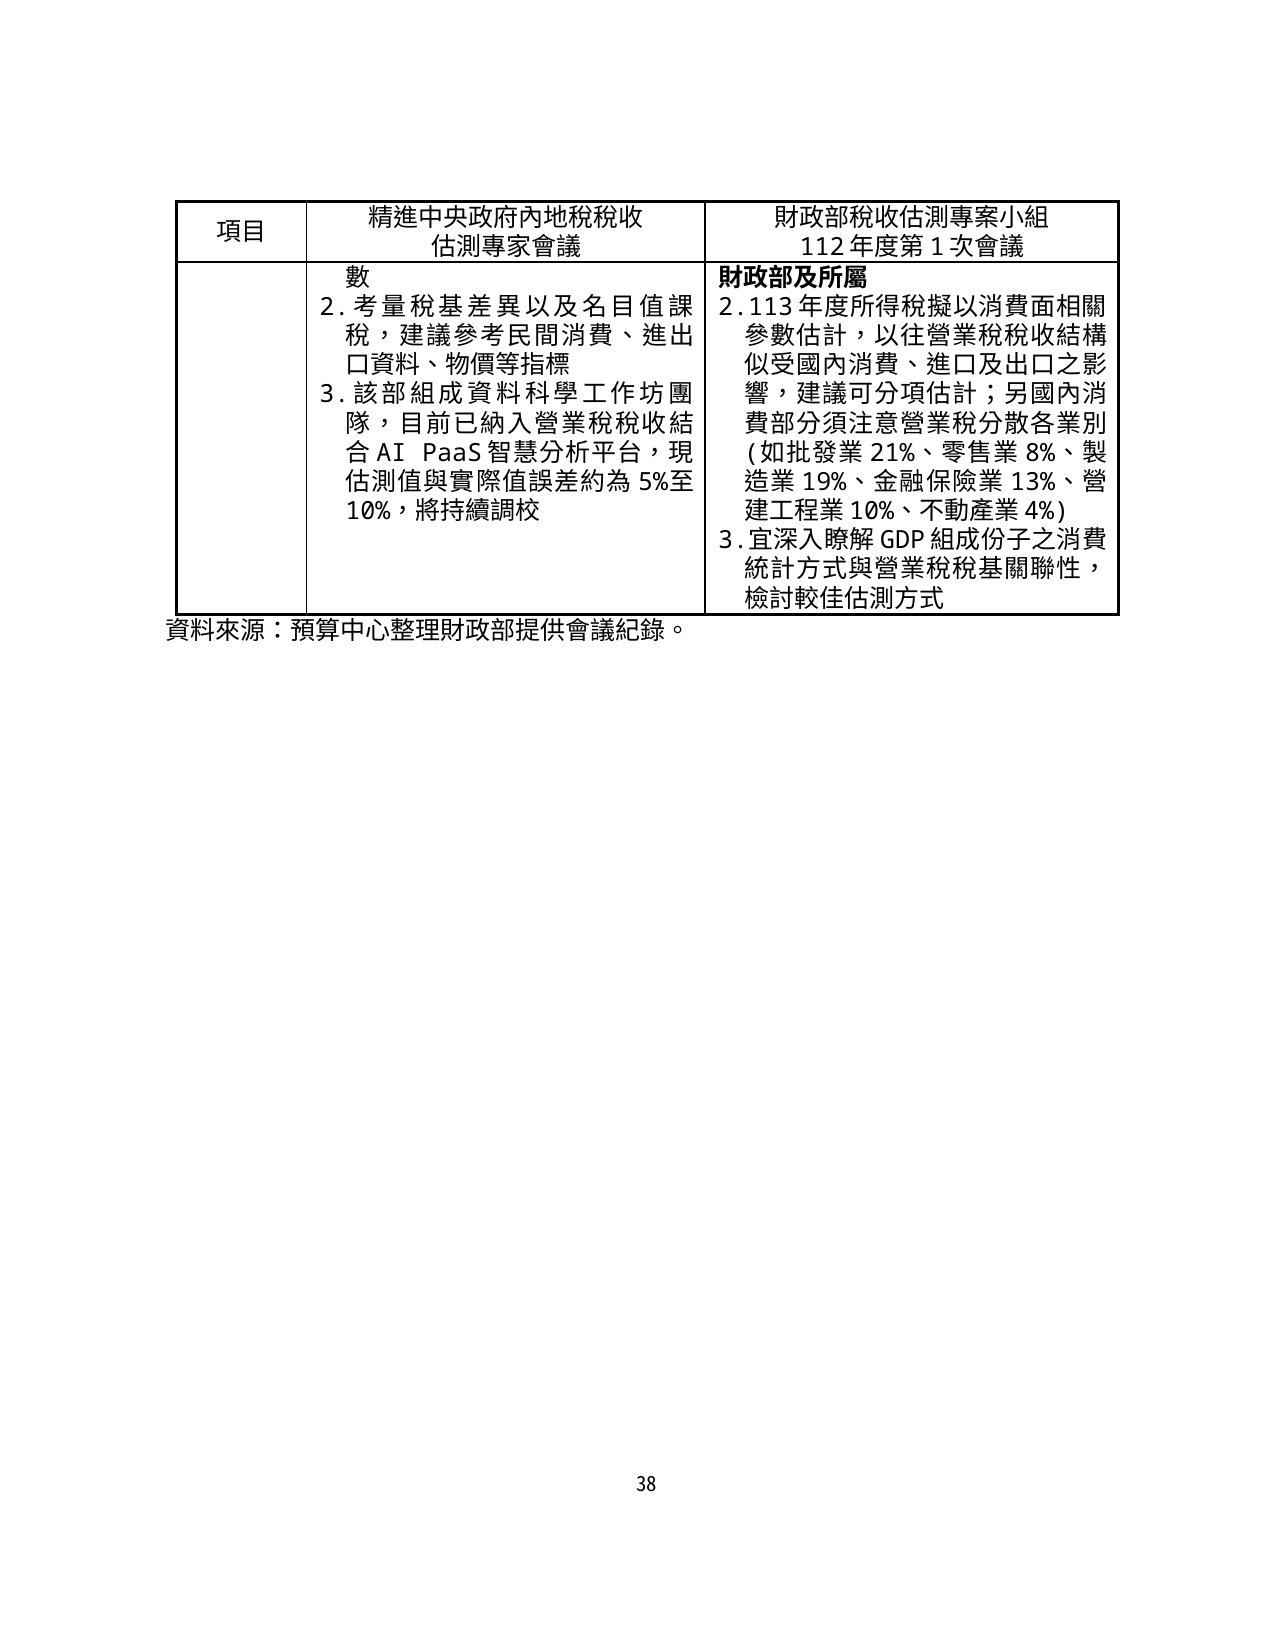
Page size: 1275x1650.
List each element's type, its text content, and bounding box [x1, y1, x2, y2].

table_header 精進中央政府內地稅稅收 估測專家會議 [307, 203, 704, 261]
table_cell 數 2.考量稅基差異以及名目值課稅，建議參考民間消費、進出口資料、物價等指標 3.該部組成資料科學工作坊團隊，目前已納入營業稅稅收結合AI PaaS智慧分析平台，現估測值與實際值誤差約為5%至10%，將持續調校 [307, 263, 704, 613]
text 資料來源：預算中心整理財政部提供會議紀錄。 [690, 616, 1140, 645]
table_cell 財政部及所屬 2.113年度所得稅擬以消費面相關參數估計，以往營業稅稅收結構似受國內消費、進口及出口之影響，建議可分項估計；另國內消費部分須注意營業稅分散各業別(如批發業21%、零售業8%、製造業19%、金融保險業13%、營建工程業10%、不動產業4%) 3.宜深入瞭解GDP組成份子之消費統計方式與營業稅稅基關聯性，檢討較佳估測方式 [706, 263, 1117, 613]
table_header 項目 [178, 203, 306, 261]
table_header 財政部稅收估測專案小組 112年度第1次會議 [706, 203, 1117, 261]
table_cell [178, 263, 306, 613]
